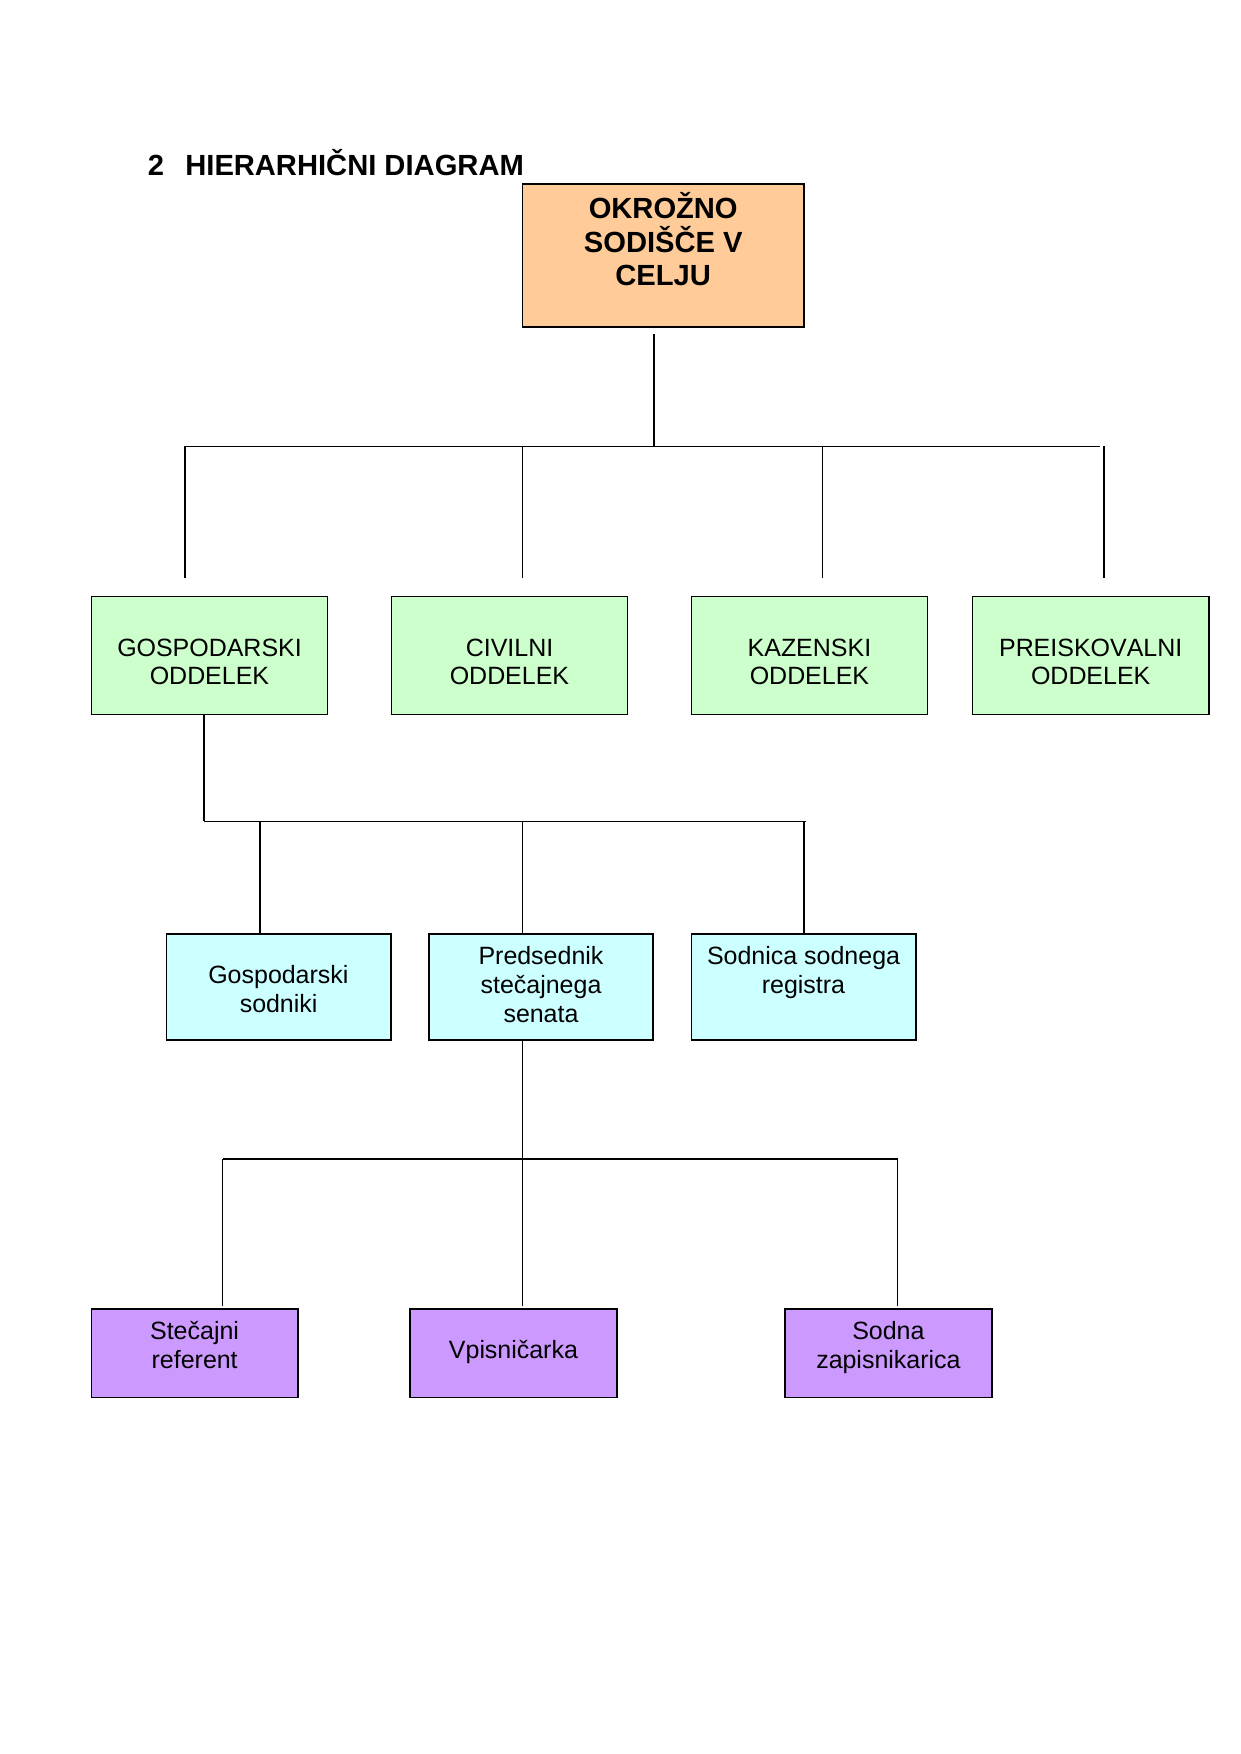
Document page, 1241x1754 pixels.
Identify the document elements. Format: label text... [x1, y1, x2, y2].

subtitle HIERARHIČNI DIAGRAM [148, 148, 1093, 181]
